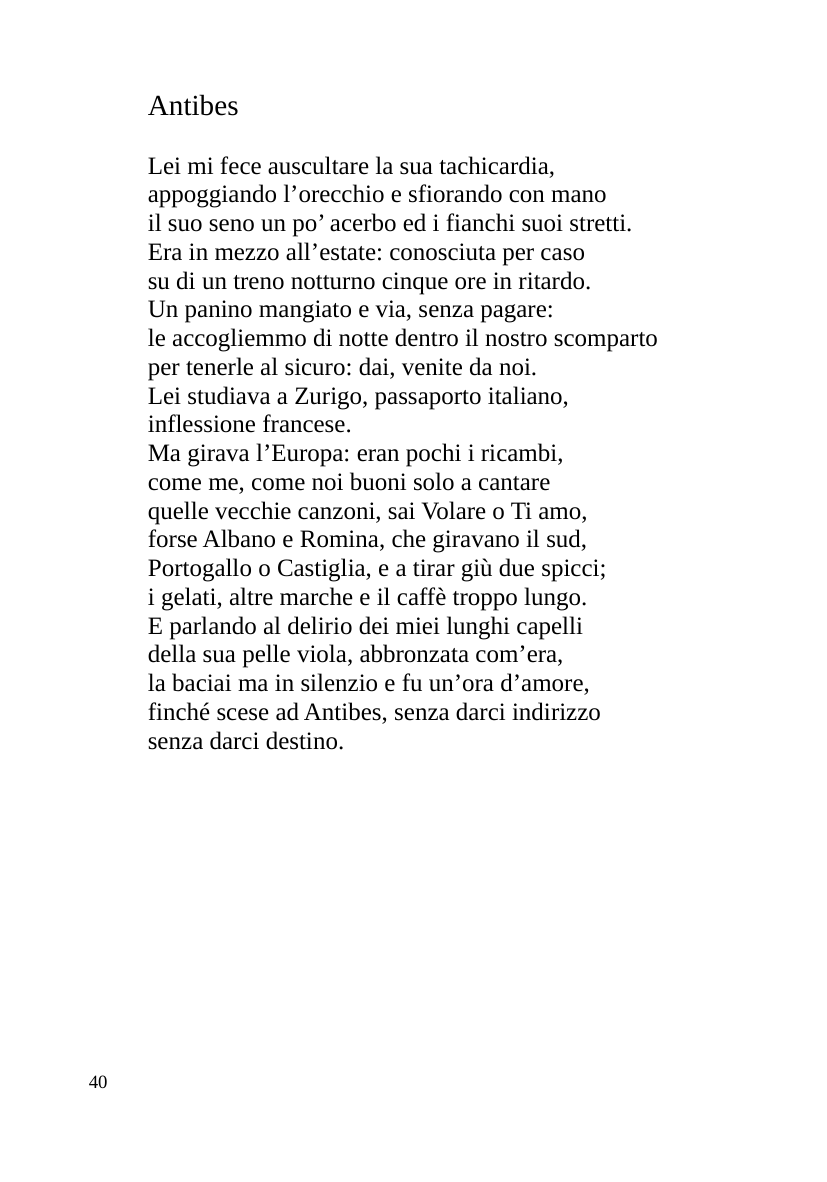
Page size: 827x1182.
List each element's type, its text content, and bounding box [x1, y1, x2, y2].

text su di un treno notturno cinque ore in ritardo. [148, 266, 738, 294]
text finché scese ad Antibes, senza darci indirizzo [148, 697, 738, 726]
text Antibes [148, 88, 738, 122]
text il suo seno un po’ acerbo ed i fianchi suoi stretti. [148, 208, 738, 237]
text Lei mi fece auscultare la sua tachicardia, [148, 151, 738, 179]
text Ma girava l’Europa: eran pochi i ricambi, [148, 438, 738, 467]
text appoggiando l’orecchio e sfiorando con mano [148, 179, 738, 208]
text E parlando al delirio dei miei lunghi capelli [148, 611, 738, 639]
text la baciai ma in silenzio e fu un’ora d’amore, [148, 668, 738, 697]
text Era in mezzo all’estate: conosciuta per caso [148, 237, 738, 266]
text Lei studiava a Zurigo, passaporto italiano, [148, 381, 738, 409]
text senza darci destino. [148, 726, 738, 754]
text quelle vecchie canzoni, sai Volare o Ti amo, [148, 496, 738, 524]
text come me, come noi buoni solo a cantare [148, 467, 738, 496]
text forse Albano e Romina, che giravano il sud, [148, 524, 738, 553]
text inflessione francese. [148, 409, 738, 438]
text della sua pelle viola, abbronzata com’era, [148, 639, 738, 668]
text Un panino mangiato e via, senza pagare: [148, 294, 738, 323]
text per tenerle al sicuro: dai, venite da noi. [148, 352, 738, 381]
text i gelati, altre marche e il caffè troppo lungo. [148, 582, 738, 611]
text le accogliemmo di notte dentro il nostro scomparto [148, 323, 738, 352]
text Portogallo o Castiglia, e a tirar giù due spicci; [148, 553, 738, 582]
